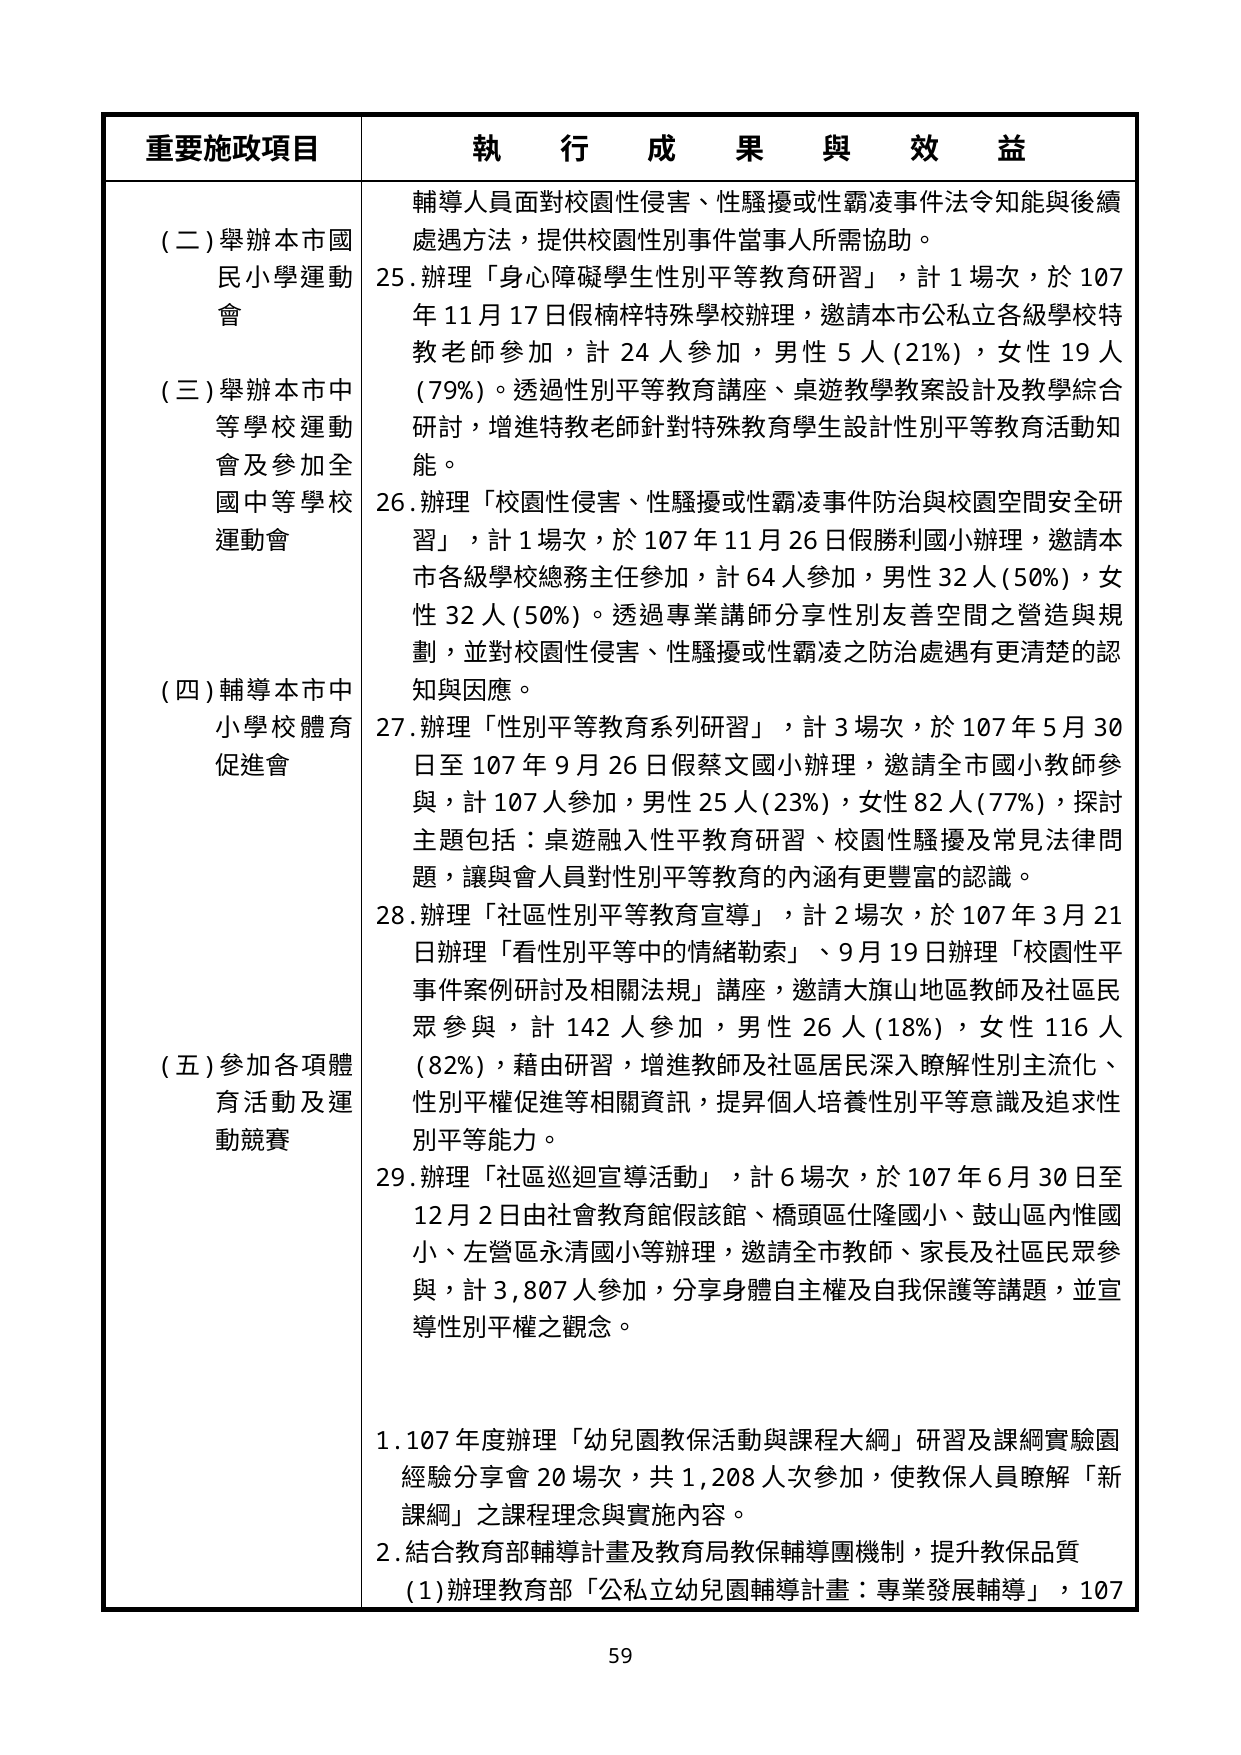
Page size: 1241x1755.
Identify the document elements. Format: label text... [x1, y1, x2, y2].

table_cell (二)舉辦本市國民小學運動會 (三)舉辦本市中等學校運動會及參加全國中等學校運動會 (四)輔導本市中小學校體育促進會 (五)參加各項體育活動及運動競賽 [106, 182, 361, 1607]
table_header 重要施政項目 [106, 117, 361, 180]
table_header 執 行 成 果 與 效 益 [362, 117, 1135, 180]
table_cell 輔導人員面對校園性侵害、性騷擾或性霸凌事件法令知能與後續處遇方法，提供校園性別事件當事人所需協助。 25.辦理「身心障礙學生性別平等教育研習」，計1場次，於107年11月17日假楠梓特殊學校辦理，邀請本市公私立各級學校特教老師參加，計24人參加，男性5人(21%)，女性19人(79%)。透過性別平等教育講座、桌遊教學教案設計及教學綜合研討，增進特教老師針對特殊教育學生設計性別平等教育活動知能。 26.辦理「校園性侵害、性騷擾或性霸凌事件防治與校園空間安全研習」，計1場次，於107年11月26日假勝利國小辦理，邀請本市各級學校總務主任參加，計64人參加，男性32人(50%)，女性32人(50%)。透過專業講師分享性別友善空間之營造與規劃，並對校園性侵害、性騷擾或性霸凌之防治處遇有更清楚的認知與因應。 27.辦理「性別平等教育系列研習」，計3場次，於107年5月30日至107年9月26日假蔡文國小辦理，邀請全市國小教師參與，計107人參加，男性25人(23%)，女性82人(77%)，探討主題包括：桌遊融入性平教育研習、校園性騷擾及常見法律問題，讓與會人員對性別平等教育的內涵有更豐富的認識。 28.辦理「社區性別平等教育宣導」，計2場次，於107年3月21日辦理「看性別平等中的情緒勒索」、9月19日辦理「校園性平事件案例研討及相關法規」講座，邀請大旗山地區教師及社區民眾參與，計142人參加，男性26人(18%)，女性116人(82%)，藉由研習，增進教師及社區居民深入瞭解性別主流化、性別平權促進等相關資訊，提昇個人培養性別平等意識及追求性別平等能力。 29.辦理「社區巡迴宣導活動」，計6場次，於107年6月30日至12月2日由社會教育館假該館、橋頭區仕隆國小、鼓山區內惟國小、左營區永清國小等辦理，邀請全市教師、家長及社區民眾參與，計3,807人參加，分享身體自主權及自我保護等講題，並宣導性別平權之觀念。 1.107年度辦理「幼兒園教保活動與課程大綱」研習及課綱實驗園經驗分享會20場次，共1,208人次參加，使教保人員瞭解「新課綱」之課程理念與實施內容。 2.結合教育部輔導計畫及教育局教保輔導團機制，提升教保品質 (1)辦理教育部「公私立幼兒園輔導計畫：專業發展輔導」，107 [362, 182, 1135, 1607]
